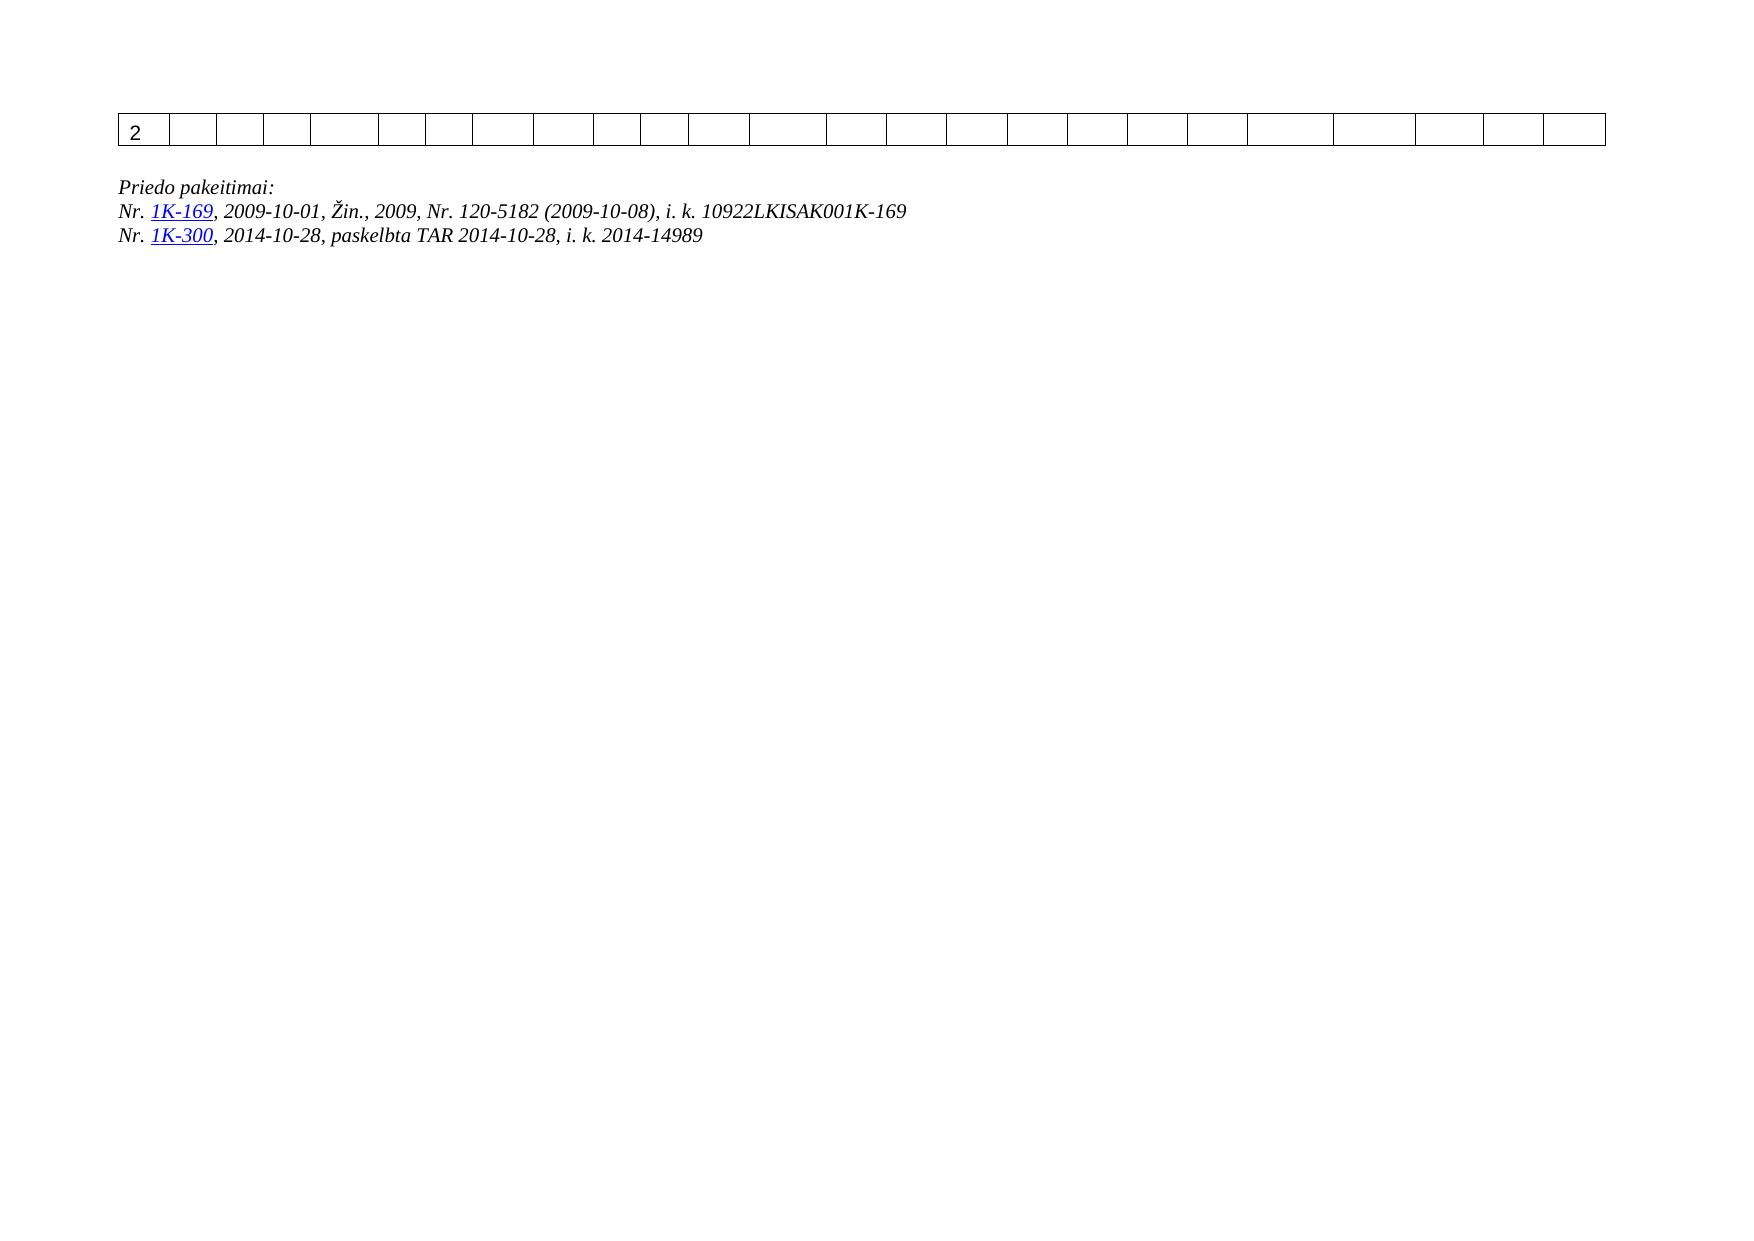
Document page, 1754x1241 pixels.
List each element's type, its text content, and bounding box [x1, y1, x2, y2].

table_cell [264, 114, 310, 145]
table_cell [473, 114, 533, 145]
table_cell [594, 114, 640, 145]
table_cell [1008, 114, 1067, 145]
table_cell [1416, 114, 1483, 145]
table_cell [1188, 114, 1247, 145]
table_cell [947, 114, 1007, 145]
table_cell [311, 114, 378, 145]
table_cell [1068, 114, 1127, 145]
table_cell [689, 114, 749, 145]
table_cell [1334, 114, 1415, 145]
table_cell [534, 114, 593, 145]
text Nr. 1K-300, 2014-10-28, paskelbta TAR 2014-10-28, i. k. 2014-14989 [118, 223, 1636, 247]
table_cell [1484, 114, 1543, 145]
table_cell [426, 114, 472, 145]
table_cell [641, 114, 688, 145]
table_cell [827, 114, 886, 145]
table_cell [1248, 114, 1333, 145]
text Priedo pakeitimai: [118, 175, 1636, 199]
table_cell [887, 114, 946, 145]
table_cell [1128, 114, 1187, 145]
table_cell [1544, 114, 1605, 145]
table_cell [750, 114, 826, 145]
table_cell [170, 114, 216, 145]
table_cell 2 [119, 114, 169, 145]
text Nr. 1K-169, 2009-10-01, Žin., 2009, Nr. 120-5182 (2009-10-08), i. k. 10922LKISAK001K-169 [118, 199, 1636, 223]
table_cell [217, 114, 263, 145]
table_cell [379, 114, 425, 145]
